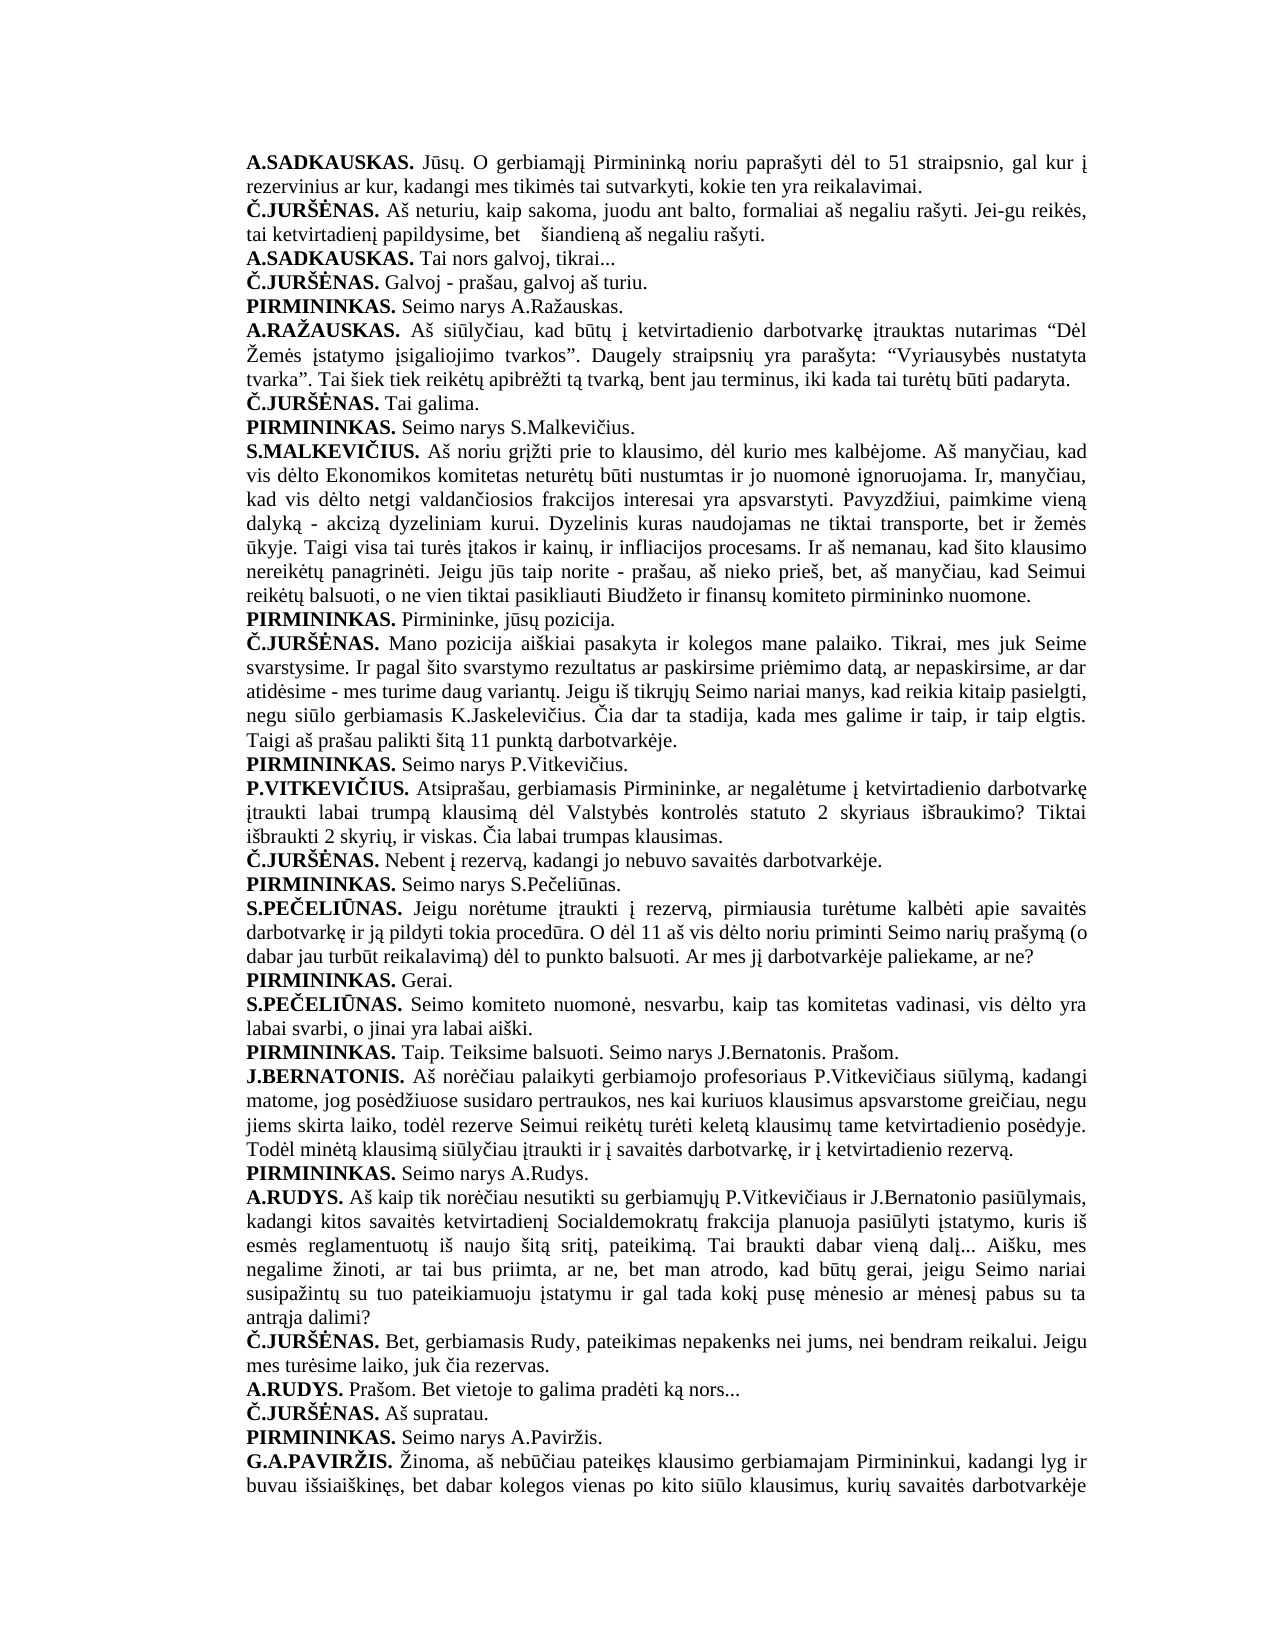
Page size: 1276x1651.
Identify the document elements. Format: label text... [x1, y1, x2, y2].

text A.SADKAUSKAS. Jūsų. O gerbiamąjį Pirmininką noriu paprašyti dėl to 51 straipsnio, gal kur į rezervinius ar kur, kadangi mes tikimės tai sutvarkyti, kokie ten yra reikalavimai. [246, 150, 1088, 198]
text A.SADKAUSKAS. Tai nors galvoj, tikrai... [246, 246, 1088, 270]
text PIRMININKAS. Taip. Teiksime balsuoti. Seimo narys J.Bernatonis. Prašom. [246, 1040, 1088, 1064]
text Č.JURŠĖNAS. Tai galima. [246, 391, 1088, 415]
text PIRMININKAS. Seimo narys A.Ražauskas. [246, 294, 1088, 318]
text J.BERNATONIS. Aš norėčiau palaikyti gerbiamojo profesoriaus P.Vitkevičiaus siūlymą, kadangi matome, jog posėdžiuose susidaro pertraukos, nes kai kuriuos klausimus apsvarstome greičiau, negu jiems skirta laiko, todėl rezerve Seimui reikėtų turėti keletą klausimų tame ketvirtadienio posėdyje. Todėl minėtą klausimą siūlyčiau įtraukti ir į savaitės darbotvarkę, ir į ketvirtadienio rezervą. [246, 1064, 1088, 1161]
text Č.JURŠĖNAS. Aš neturiu, kaip sakoma, juodu ant balto, formaliai aš negaliu rašyti. Jei-gu reikės, tai ketvirtadienį papildysime, bet šiandieną aš negaliu rašyti. [246, 198, 1088, 246]
text PIRMININKAS. Gerai. [246, 968, 1088, 992]
text PIRMININKAS. Pirmininke, jūsų pozicija. [246, 607, 1088, 631]
text S.PEČELIŪNAS. Seimo komiteto nuomonė, nesvarbu, kaip tas komitetas vadinasi, vis dėlto yra labai svarbi, o jinai yra labai aiški. [246, 992, 1088, 1040]
text Č.JURŠĖNAS. Aš supratau. [246, 1401, 1088, 1425]
text S.PEČELIŪNAS. Jeigu norėtume įtraukti į rezervą, pirmiausia turėtume kalbėti apie savaitės darbotvarkę ir ją pildyti tokia procedūra. O dėl 11 aš vis dėlto noriu priminti Seimo narių prašymą (o dabar jau turbūt reikalavimą) dėl to punkto balsuoti. Ar mes jį darbotvarkėje paliekame, ar ne? [246, 896, 1088, 968]
text PIRMININKAS. Seimo narys P.Vitkevičius. [246, 752, 1088, 776]
text Č.JURŠĖNAS. Galvoj - prašau, galvoj aš turiu. [246, 270, 1088, 294]
text PIRMININKAS. Seimo narys A.Rudys. [246, 1161, 1088, 1185]
text A.RUDYS. Prašom. Bet vietoje to galima pradėti ką nors... [246, 1377, 1088, 1401]
text P.VITKEVIČIUS. Atsiprašau, gerbiamasis Pirmininke, ar negalėtume į ketvirtadienio darbotvarkę įtraukti labai trumpą klausimą dėl Valstybės kontrolės statuto 2 skyriaus išbraukimo? Tiktai išbraukti 2 skyrių, ir viskas. Čia labai trumpas klausimas. [246, 776, 1088, 848]
text Č.JURŠĖNAS. Nebent į rezervą, kadangi jo nebuvo savaitės darbotvarkėje. [246, 848, 1088, 872]
text Č.JURŠĖNAS. Mano pozicija aiškiai pasakyta ir kolegos mane palaiko. Tikrai, mes juk Seime svarstysime. Ir pagal šito svarstymo rezultatus ar paskirsime priėmimo datą, ar nepaskirsime, ar dar atidėsime - mes turime daug variantų. Jeigu iš tikrųjų Seimo nariai manys, kad reikia kitaip pasielgti, negu siūlo gerbiamasis K.Jaskelevičius. Čia dar ta stadija, kada mes galime ir taip, ir taip elgtis. Taigi aš prašau palikti šitą 11 punktą darbotvarkėje. [246, 631, 1088, 752]
text Č.JURŠĖNAS. Bet, gerbiamasis Rudy, pateikimas nepakenks nei jums, nei bendram reikalui. Jeigu mes turėsime laiko, juk čia rezervas. [246, 1329, 1088, 1377]
text G.A.PAVIRŽIS. Žinoma, aš nebūčiau pateikęs klausimo gerbiamajam Pirmininkui, kadangi lyg ir buvau išsiaiškinęs, bet dabar kolegos vienas po kito siūlo klausimus, kurių savaitės darbotvarkėje [246, 1449, 1088, 1497]
text A.RUDYS. Aš kaip tik norėčiau nesutikti su gerbiamųjų P.Vitkevičiaus ir J.Bernatonio pasiūlymais, kadangi kitos savaitės ketvirtadienį Socialdemokratų frakcija planuoja pasiūlyti įstatymo, kuris iš esmės reglamentuotų iš naujo šitą sritį, pateikimą. Tai braukti dabar vieną dalį... Aišku, mes negalime žinoti, ar tai bus priimta, ar ne, bet man atrodo, kad būtų gerai, jeigu Seimo nariai susipažintų su tuo pateikiamuoju įstatymu ir gal tada kokį pusę mėnesio ar mėnesį pabus su ta antrąja dalimi? [246, 1185, 1088, 1329]
text PIRMININKAS. Seimo narys S.Pečeliūnas. [246, 872, 1088, 896]
text A.RAŽAUSKAS. Aš siūlyčiau, kad būtų į ketvirtadienio darbotvarkę įtrauktas nutarimas “Dėl Žemės įstatymo įsigaliojimo tvarkos”. Daugely straipsnių yra parašyta: “Vyriausybės nustatyta tvarka”. Tai šiek tiek reikėtų apibrėžti tą tvarką, bent jau terminus, iki kada tai turėtų būti padaryta. [246, 318, 1088, 391]
text PIRMININKAS. Seimo narys A.Paviržis. [246, 1425, 1088, 1449]
text S.MALKEVIČIUS. Aš noriu grįžti prie to klausimo, dėl kurio mes kalbėjome. Aš manyčiau, kad vis dėlto Ekonomikos komitetas neturėtų būti nustumtas ir jo nuomonė ignoruojama. Ir, manyčiau, kad vis dėlto netgi valdančiosios frakcijos interesai yra apsvarstyti. Pavyzdžiui, paimkime vieną dalyką - akcizą dyzeliniam kurui. Dyzelinis kuras naudojamas ne tiktai transporte, bet ir žemės ūkyje. Taigi visa tai turės įtakos ir kainų, ir infliacijos procesams. Ir aš nemanau, kad šito klausimo nereikėtų panagrinėti. Jeigu jūs taip norite - prašau, aš nieko prieš, bet, aš manyčiau, kad Seimui reikėtų balsuoti, o ne vien tiktai pasikliauti Biudžeto ir finansų komiteto pirmininko nuomone. [246, 439, 1088, 607]
text PIRMININKAS. Seimo narys S.Malkevičius. [246, 415, 1088, 439]
